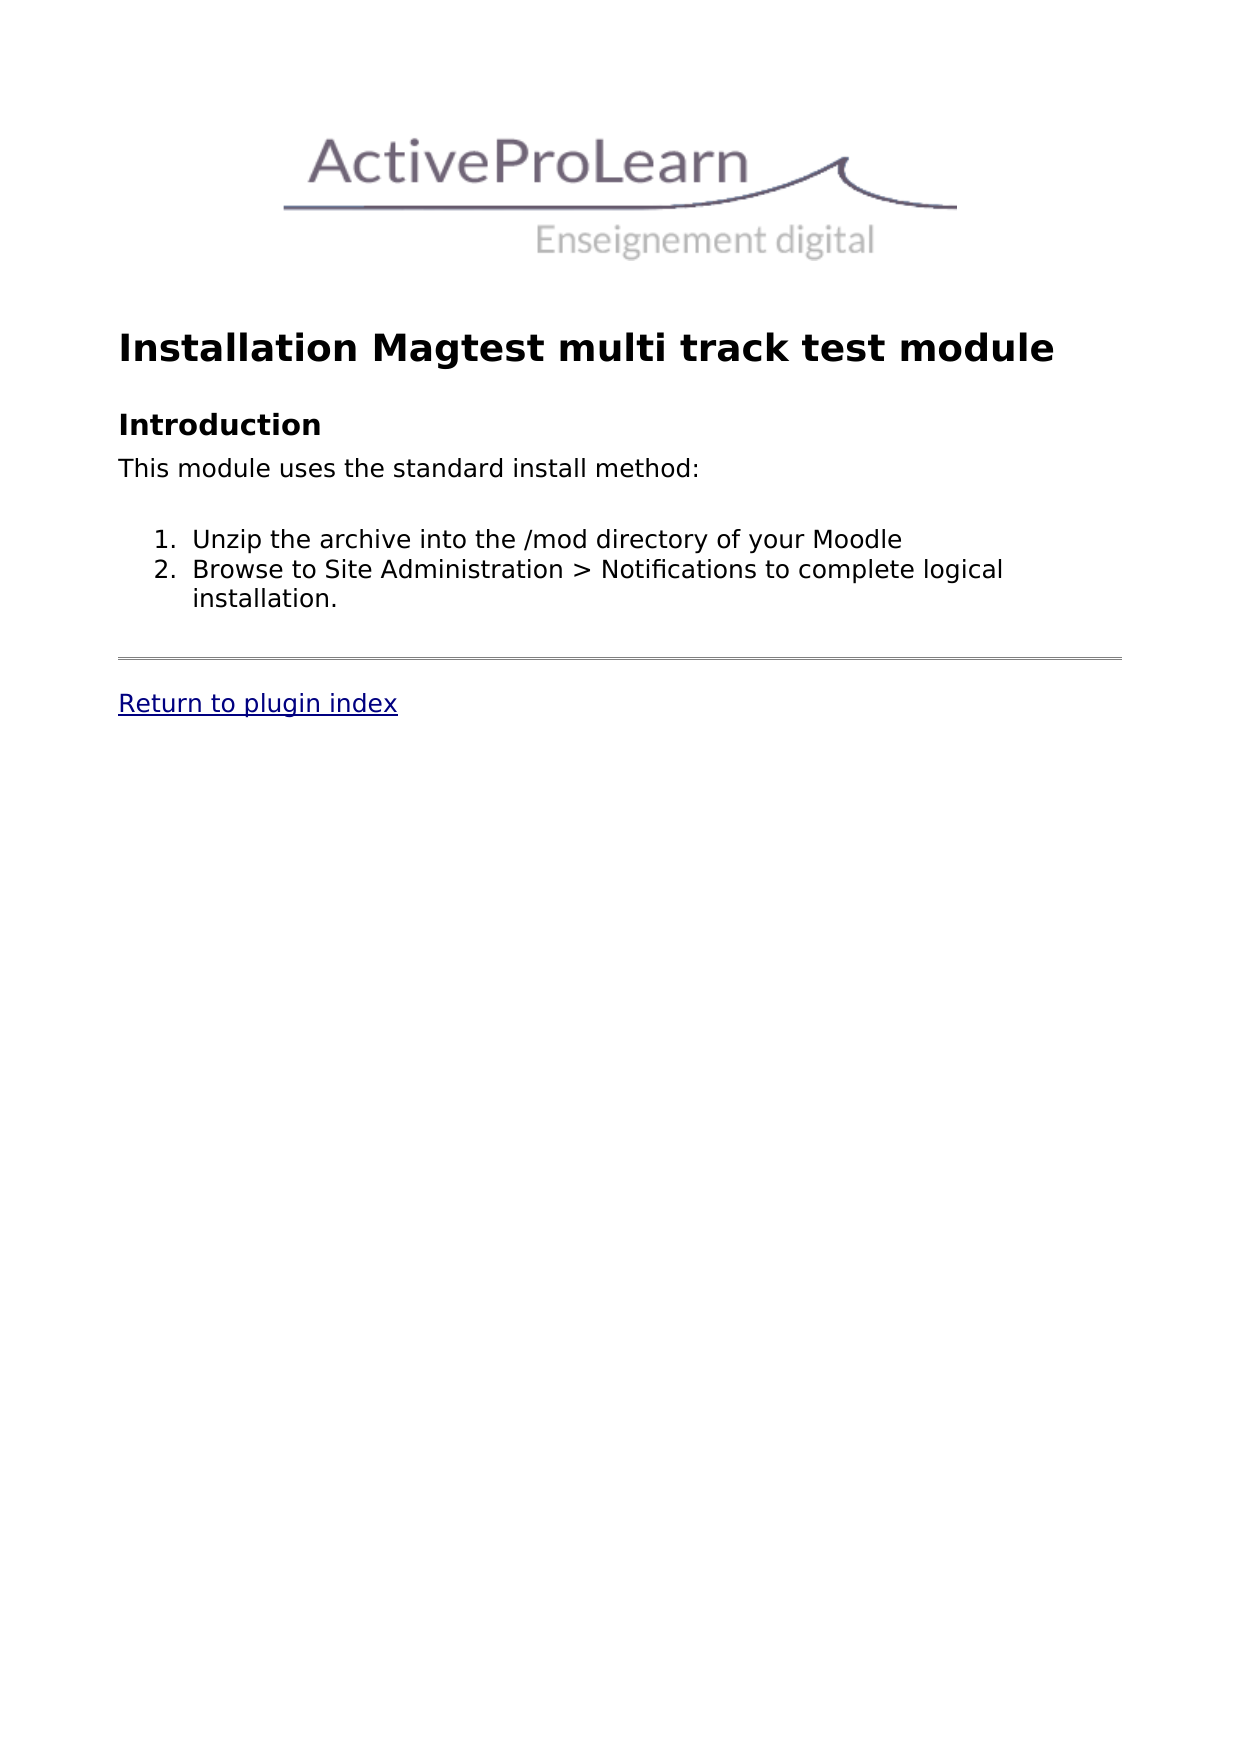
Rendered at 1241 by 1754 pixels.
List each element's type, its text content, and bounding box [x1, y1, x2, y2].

subtitle Installation Magtest multi track test module [118, 327, 1122, 371]
text Return to plugin index [118, 689, 1122, 718]
list Unzip the archive into the /mod directory of your Moodle [177, 526, 1122, 555]
subtitle Introduction [118, 408, 1122, 442]
list Browse to Site Administration > Notifications to complete logical installation. [177, 555, 1122, 613]
picture [283, 118, 957, 261]
text This module uses the standard install method: [118, 454, 1122, 484]
